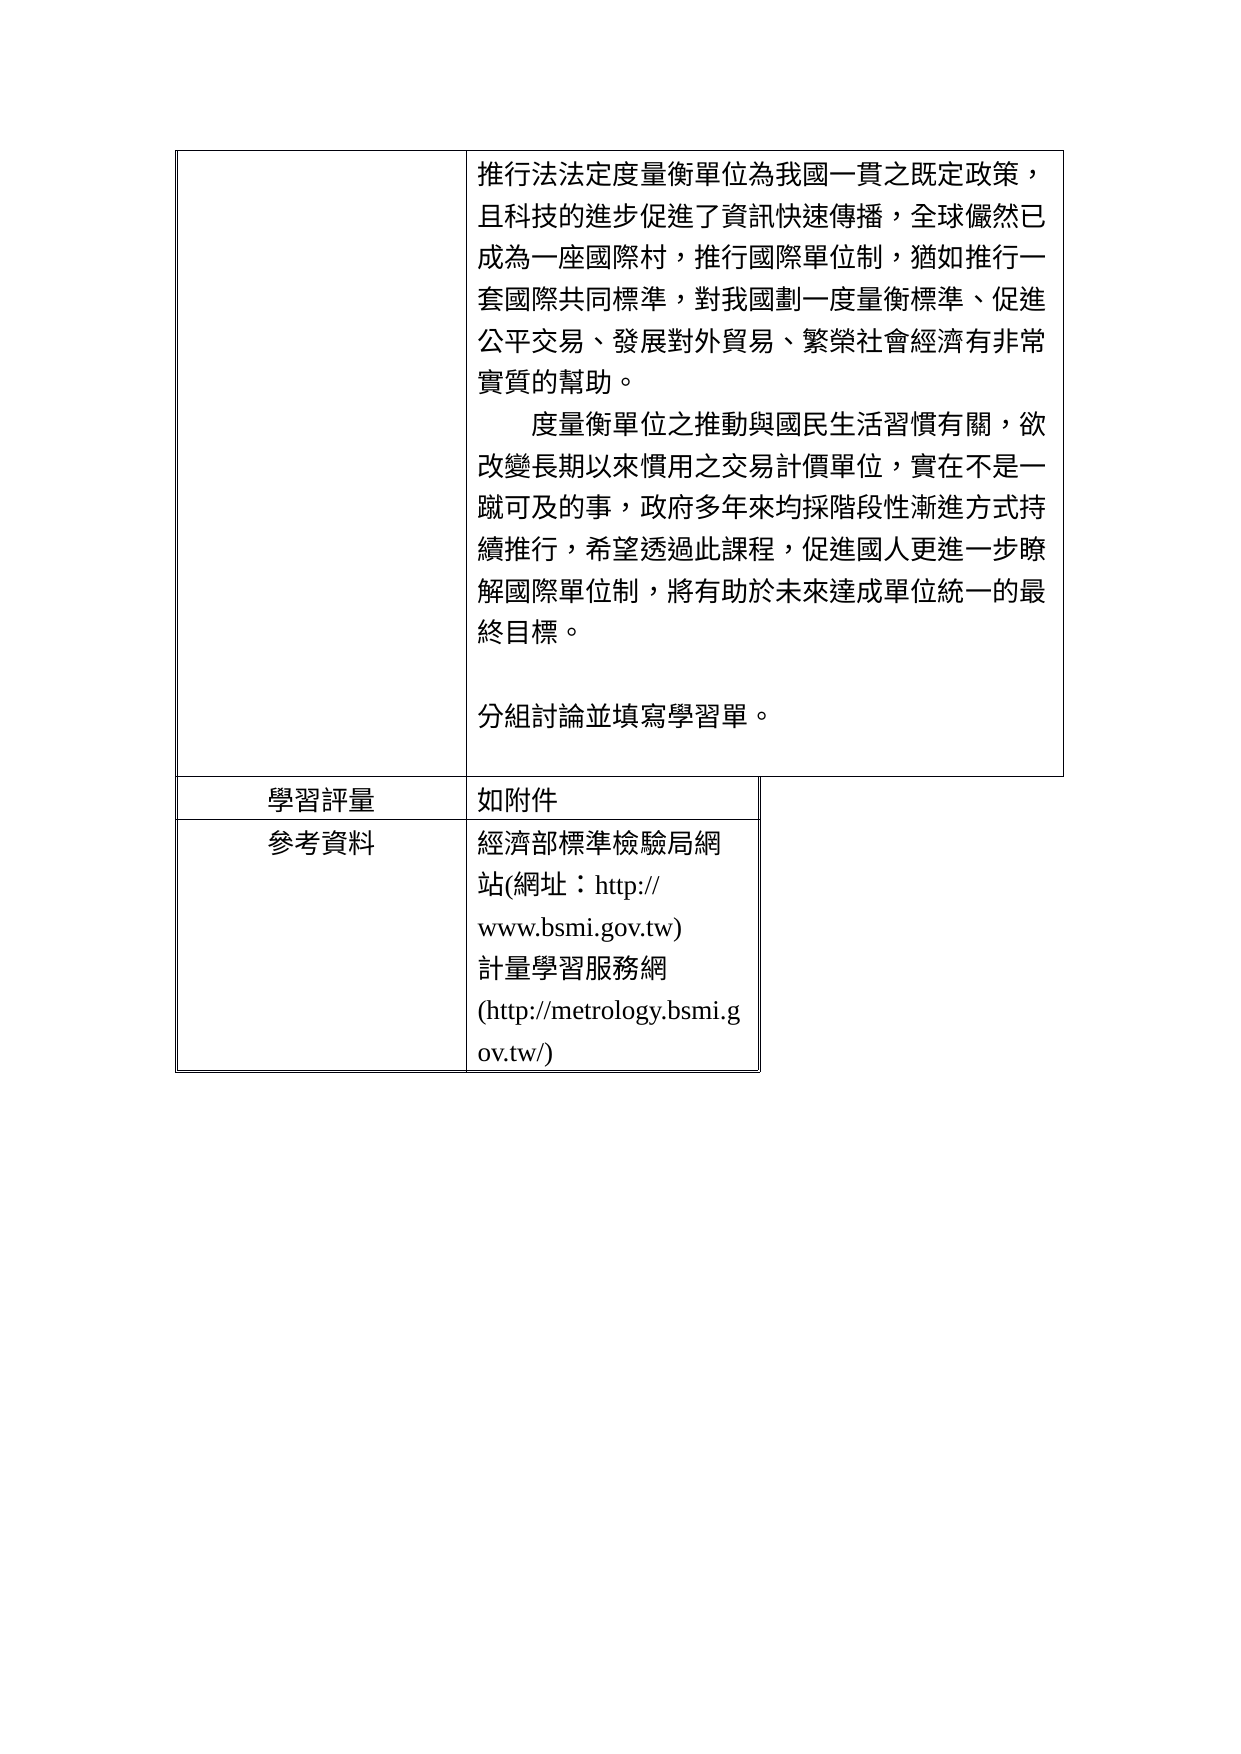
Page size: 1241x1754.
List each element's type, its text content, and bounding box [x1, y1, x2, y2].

table_cell 參考資料 [178, 820, 466, 1070]
table_cell 經濟部標準檢驗局網站(網址：http://www.bsmi.gov.tw) 計量學習服務網(http://metrology.bsmi.gov.tw/) [467, 820, 758, 1070]
table_cell 學習評量 [178, 777, 466, 819]
table_cell 推行法法定度量衡單位為我國一貫之既定政策，且科技的進步促進了資訊快速傳播，全球儼然已成為一座國際村，推行國際單位制，猶如推行一套國際共同標準，對我國劃一度量衡標準、促進公平交易、發展對外貿易、繁榮社會經濟有非常實質的幫助。 度量衡單位之推動與國民生活習慣有關，欲改變長期以來慣用之交易計價單位，實在不是一蹴可及的事，政府多年來均採階段性漸進方式持續推行，希望透過此課程，促進國人更進一步瞭解國際單位制，將有助於未來達成單位統一的最終目標。 分組討論並填寫學習單。 [467, 151, 1063, 776]
table_cell 如附件 [467, 777, 758, 819]
table_cell [178, 151, 466, 776]
